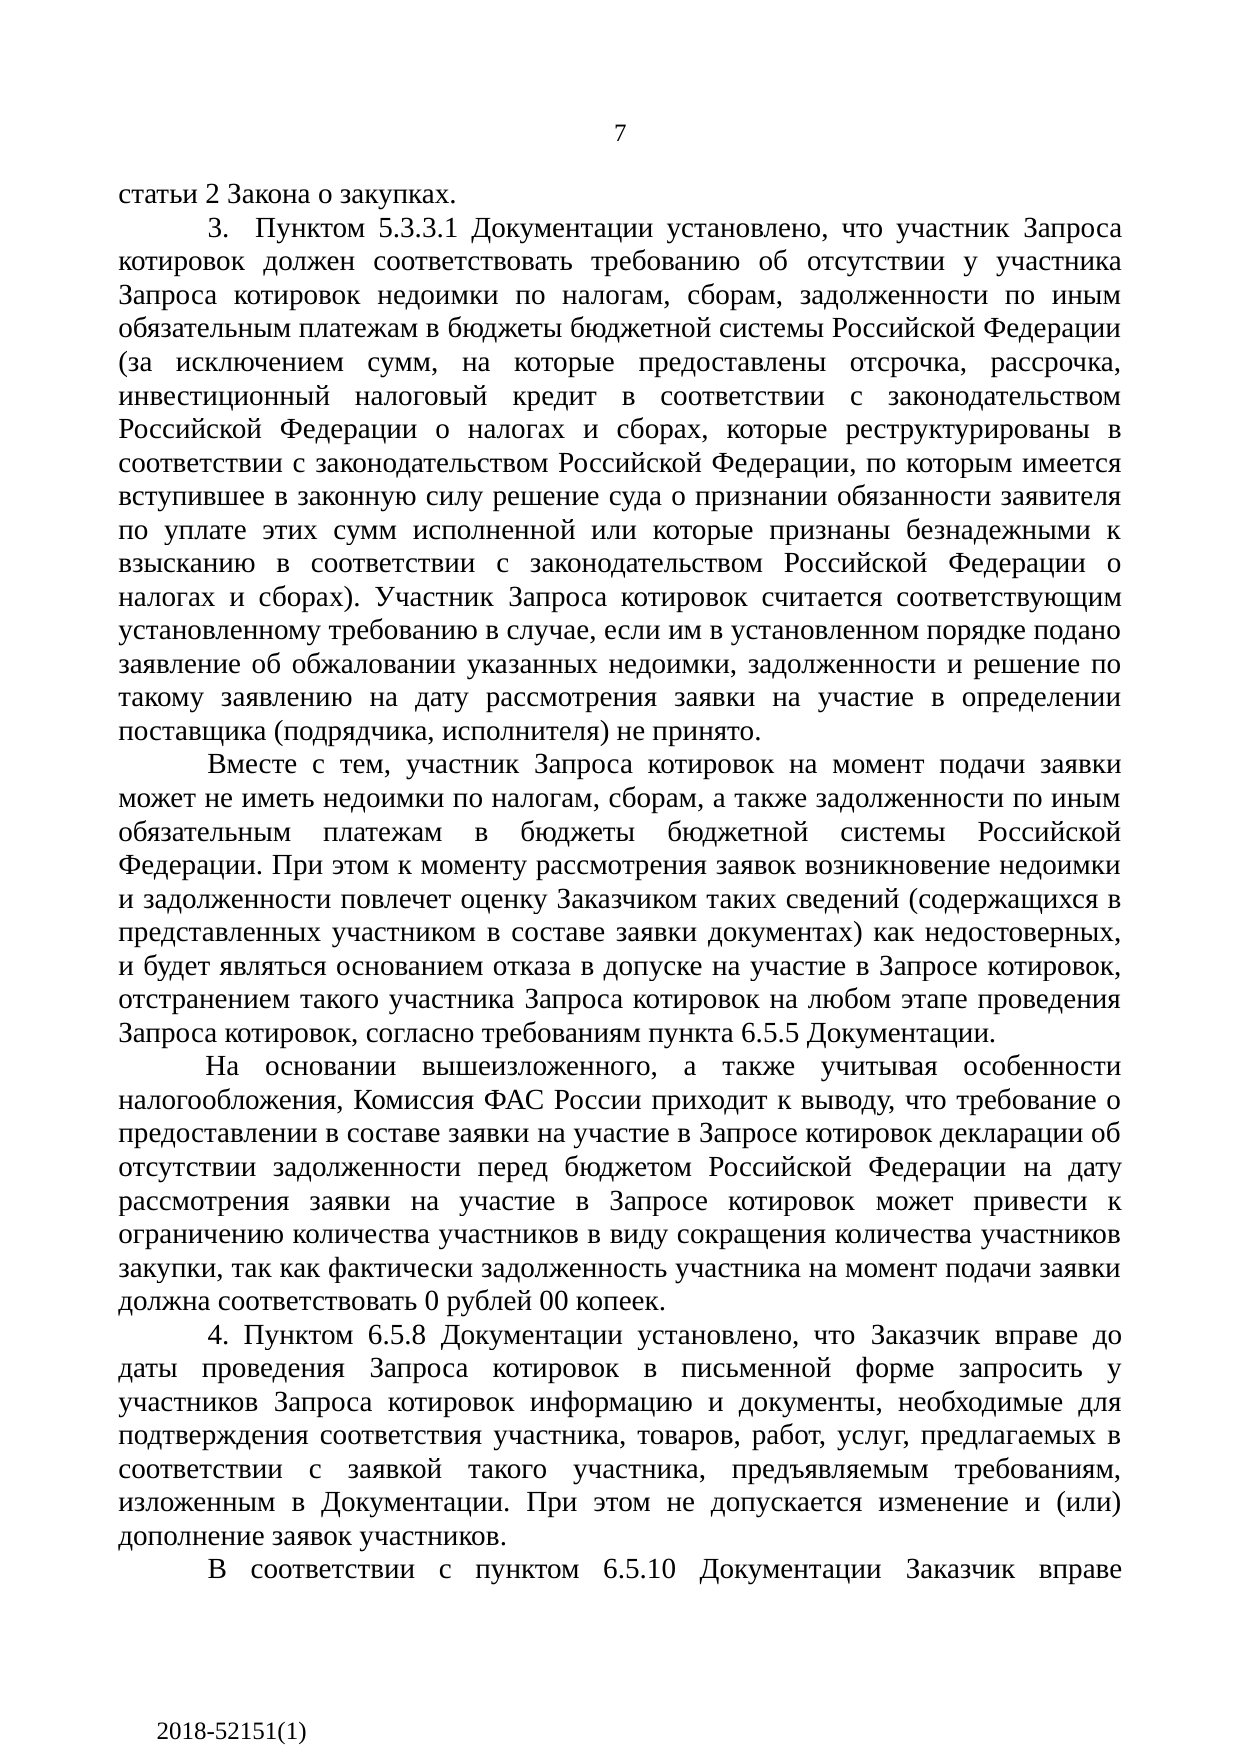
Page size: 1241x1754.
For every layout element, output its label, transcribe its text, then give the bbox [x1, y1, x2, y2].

text На основании вышеизложенного, а также учитывая особенности налогообложения, Комиссия ФАС России приходит к выводу, что требование о предоставлении в составе заявки на участие в Запросе котировок декларации об отсутствии задолженности перед бюджетом Российской Федерации на дату рассмотрения заявки на участие в Запросе котировок может привести к ограничению количества участников в виду сокращения количества участников закупки, так как фактически задолженность участника на момент подачи заявки должна соответствовать 0 рублей 00 копеек. [118, 1048, 1122, 1317]
text В соответствии с пунктом 6.5.10 Документации Заказчик вправе [118, 1552, 1122, 1585]
text статьи 2 Закона о закупках. [118, 176, 1122, 210]
text Вместе с тем, участник Запроса котировок на момент подачи заявки может не иметь недоимки по налогам, сборам, а также задолженности по иным обязательным платежам в бюджеты бюджетной системы Российской Федерации. При этом к моменту рассмотрения заявок возникновение недоимки и задолженности повлечет оценку Заказчиком таких сведений (содержащихся в представленных участником в составе заявки документах) как недостоверных, и будет являться основанием отказа в допуске на участие в Запросе котировок, отстранением такого участника Запроса котировок на любом этапе проведения Запроса котировок, согласно требованиям пункта 6.5.5 Документации. [118, 747, 1122, 1048]
text 3. Пунктом 5.3.3.1 Документации установлено, что участник Запроса котировок должен соответствовать требованию об отсутствии у участника Запроса котировок недоимки по налогам, сборам, задолженности по иным обязательным платежам в бюджеты бюджетной системы Российской Федерации (за исключением сумм, на которые предоставлены отсрочка, рассрочка, инвестиционный налоговый кредит в соответствии с законодательством Российской Федерации о налогах и сборах, которые реструктурированы в соответствии с законодательством Российской Федерации, по которым имеется вступившее в законную силу решение суда о признании обязанности заявителя по уплате этих сумм исполненной или которые признаны безнадежными к взысканию в соответствии с законодательством Российской Федерации о налогах и сборах). Участник Запроса котировок считается соответствующим установленному требованию в случае, если им в установленном порядке подано заявление об обжаловании указанных недоимки, задолженности и решение по такому заявлению на дату рассмотрения заявки на участие в определении поставщика (подрядчика, исполнителя) не принято. [118, 210, 1122, 747]
text 4. Пунктом 6.5.8 Документации установлено, что Заказчик вправе до даты проведения Запроса котировок в письменной форме запросить у участников Запроса котировок информацию и документы, необходимые для подтверждения соответствия участника, товаров, работ, услуг, предлагаемых в соответствии с заявкой такого участника, предъявляемым требованиям, изложенным в Документации. При этом не допускается изменение и (или) дополнение заявок участников. [118, 1317, 1122, 1552]
